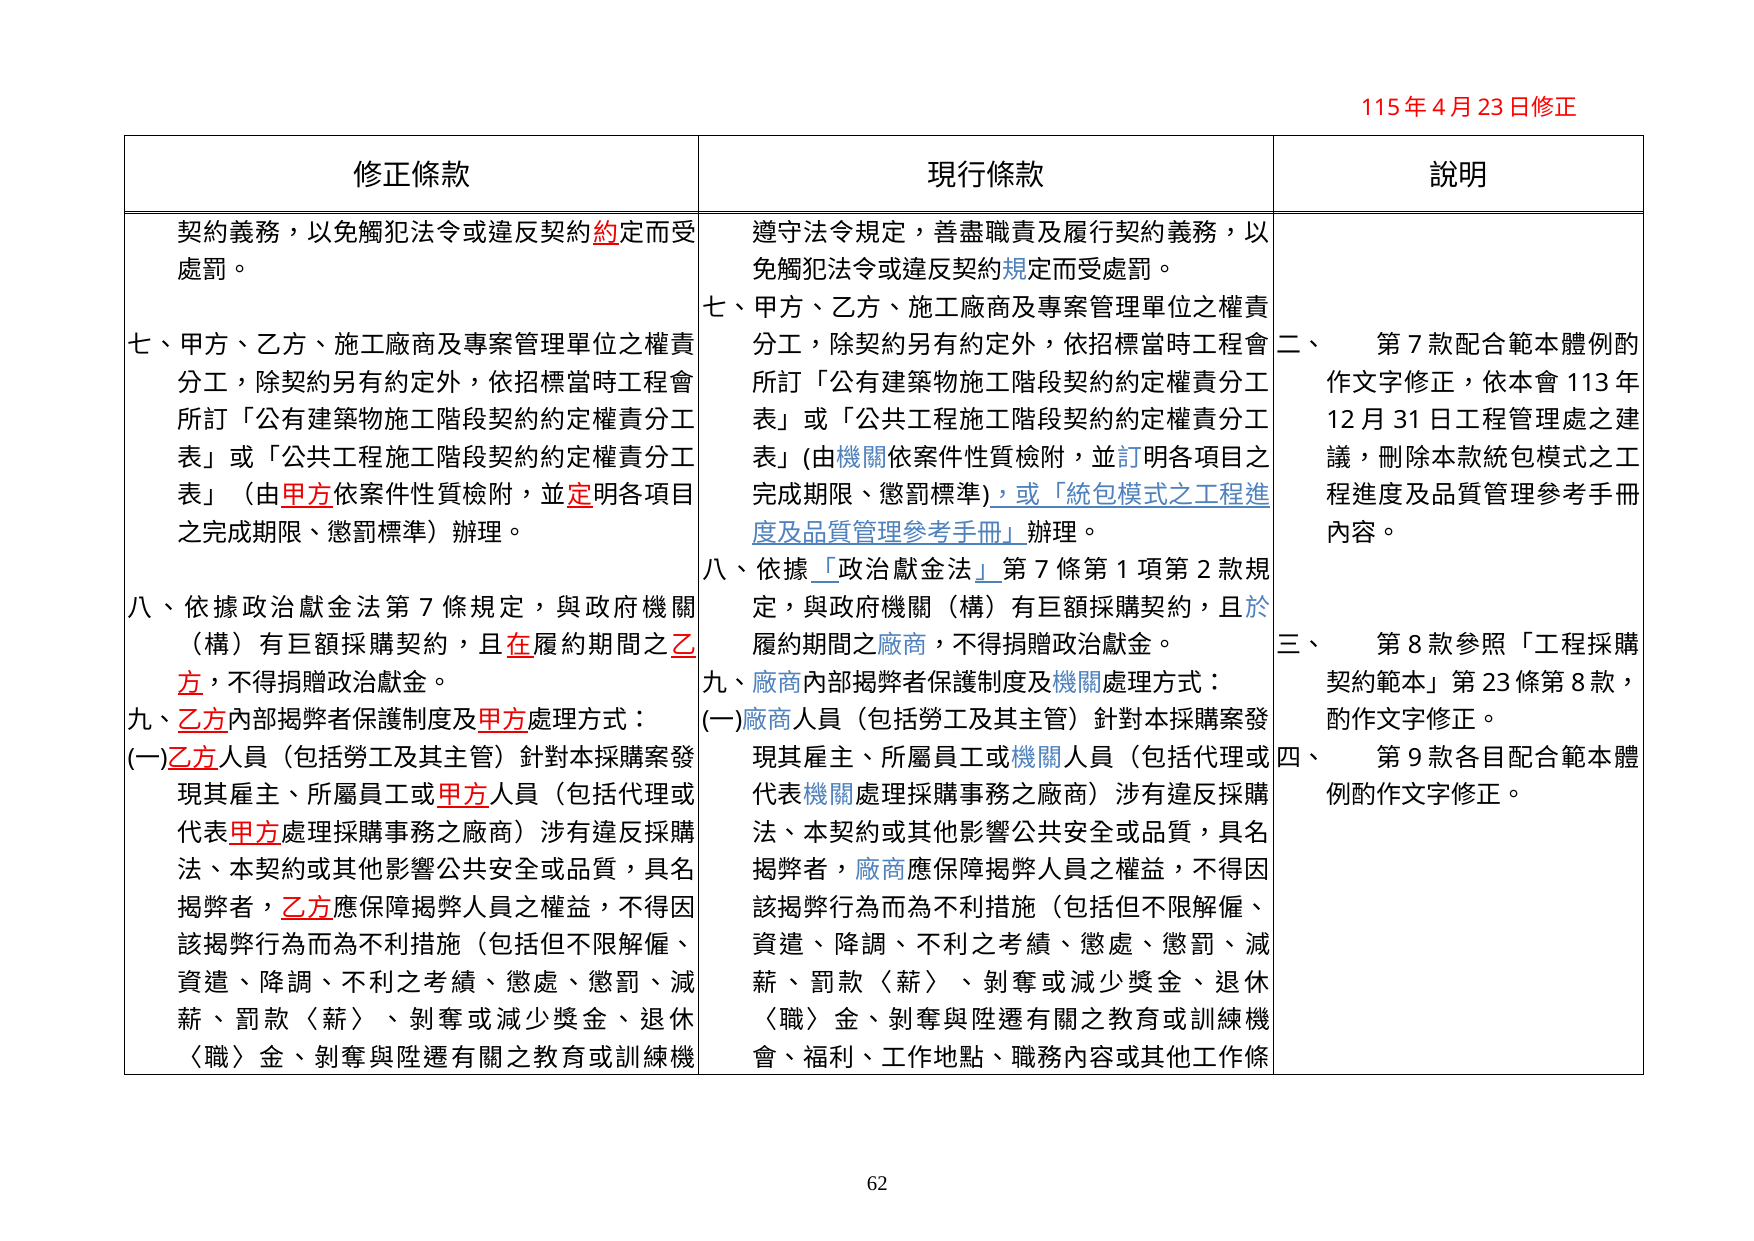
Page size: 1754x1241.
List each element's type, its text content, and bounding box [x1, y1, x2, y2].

table_header 修正條款 [125, 136, 698, 211]
table_header 現行條款 [699, 136, 1273, 211]
table_cell 契約義務，以免觸犯法令或違反契約約定而受處罰。 七、甲方、乙方、施工廠商及專案管理單位之權責分工，除契約另有約定外，依招標當時工程會所訂「公有建築物施工階段契約約定權責分工表」或「公共工程施工階段契約約定權責分工表」（由甲方依案件性質檢附，並定明各項目之完成期限、懲罰標準）辦理。 八、依據政治獻金法第7條規定，與政府機關（構）有巨額採購契約，且在履約期間之乙方，不得捐贈政治獻金。 九、乙方內部揭弊者保護制度及甲方處理方式： (一)乙方人員（包括勞工及其主管）針對本採購案發現其雇主、所屬員工或甲方人員（包括代理或代表甲方處理採購事務之廠商）涉有違反採購法、本契約或其他影響公共安全或品質，具名揭弊者，乙方應保障揭弊人員之權益，不得因該揭弊行為而為不利措施（包括但不限解僱、資遣、降調、不利之考績、懲處、懲罰、減薪、罰款〈薪〉、剝奪或減少獎金、退休〈職〉金、剝奪與陞遷有關之教育或訓練機 [125, 214, 698, 1074]
table_cell 遵守法令規定，善盡職責及履行契約義務，以免觸犯法令或違反契約規定而受處罰。 七、甲方、乙方、施工廠商及專案管理單位之權責分工，除契約另有約定外，依招標當時工程會所訂「公有建築物施工階段契約約定權責分工表」或「公共工程施工階段契約約定權責分工表」(由機關依案件性質檢附，並訂明各項目之完成期限、懲罰標準)，或「統包模式之工程進度及品質管理參考手冊」辦理。 八、依據「政治獻金法」第7條第1項第2款規定，與政府機關（構）有巨額採購契約，且於履約期間之廠商，不得捐贈政治獻金。 九、廠商內部揭弊者保護制度及機關處理方式： (一)廠商人員（包括勞工及其主管）針對本採購案發現其雇主、所屬員工或機關人員（包括代理或代表機關處理採購事務之廠商）涉有違反採購法、本契約或其他影響公共安全或品質，具名揭弊者，廠商應保障揭弊人員之權益，不得因該揭弊行為而為不利措施（包括但不限解僱、資遣、降調、不利之考績、懲處、懲罰、減薪、罰款〈薪〉、剝奪或減少獎金、退休〈職〉金、剝奪與陞遷有關之教育或訓練機會、福利、工作地點、職務內容或其他工作條 [699, 214, 1273, 1074]
table_cell 本會113年3月20日工程企字第11301000171號函並配合本會網站改版，酌修第6款文字。 第7款配合範本體例酌作文字修正，依本會113年12月31日工程管理處之建議，刪除本款統包模式之工程進度及品質管理參考手冊內容。 第8款參照「工程採購契約範本」第23條第8款，酌作文字修正。 第9款各目配合範本體例酌作文字修正。 [1274, 214, 1643, 1074]
table_header 說明 [1274, 136, 1643, 211]
